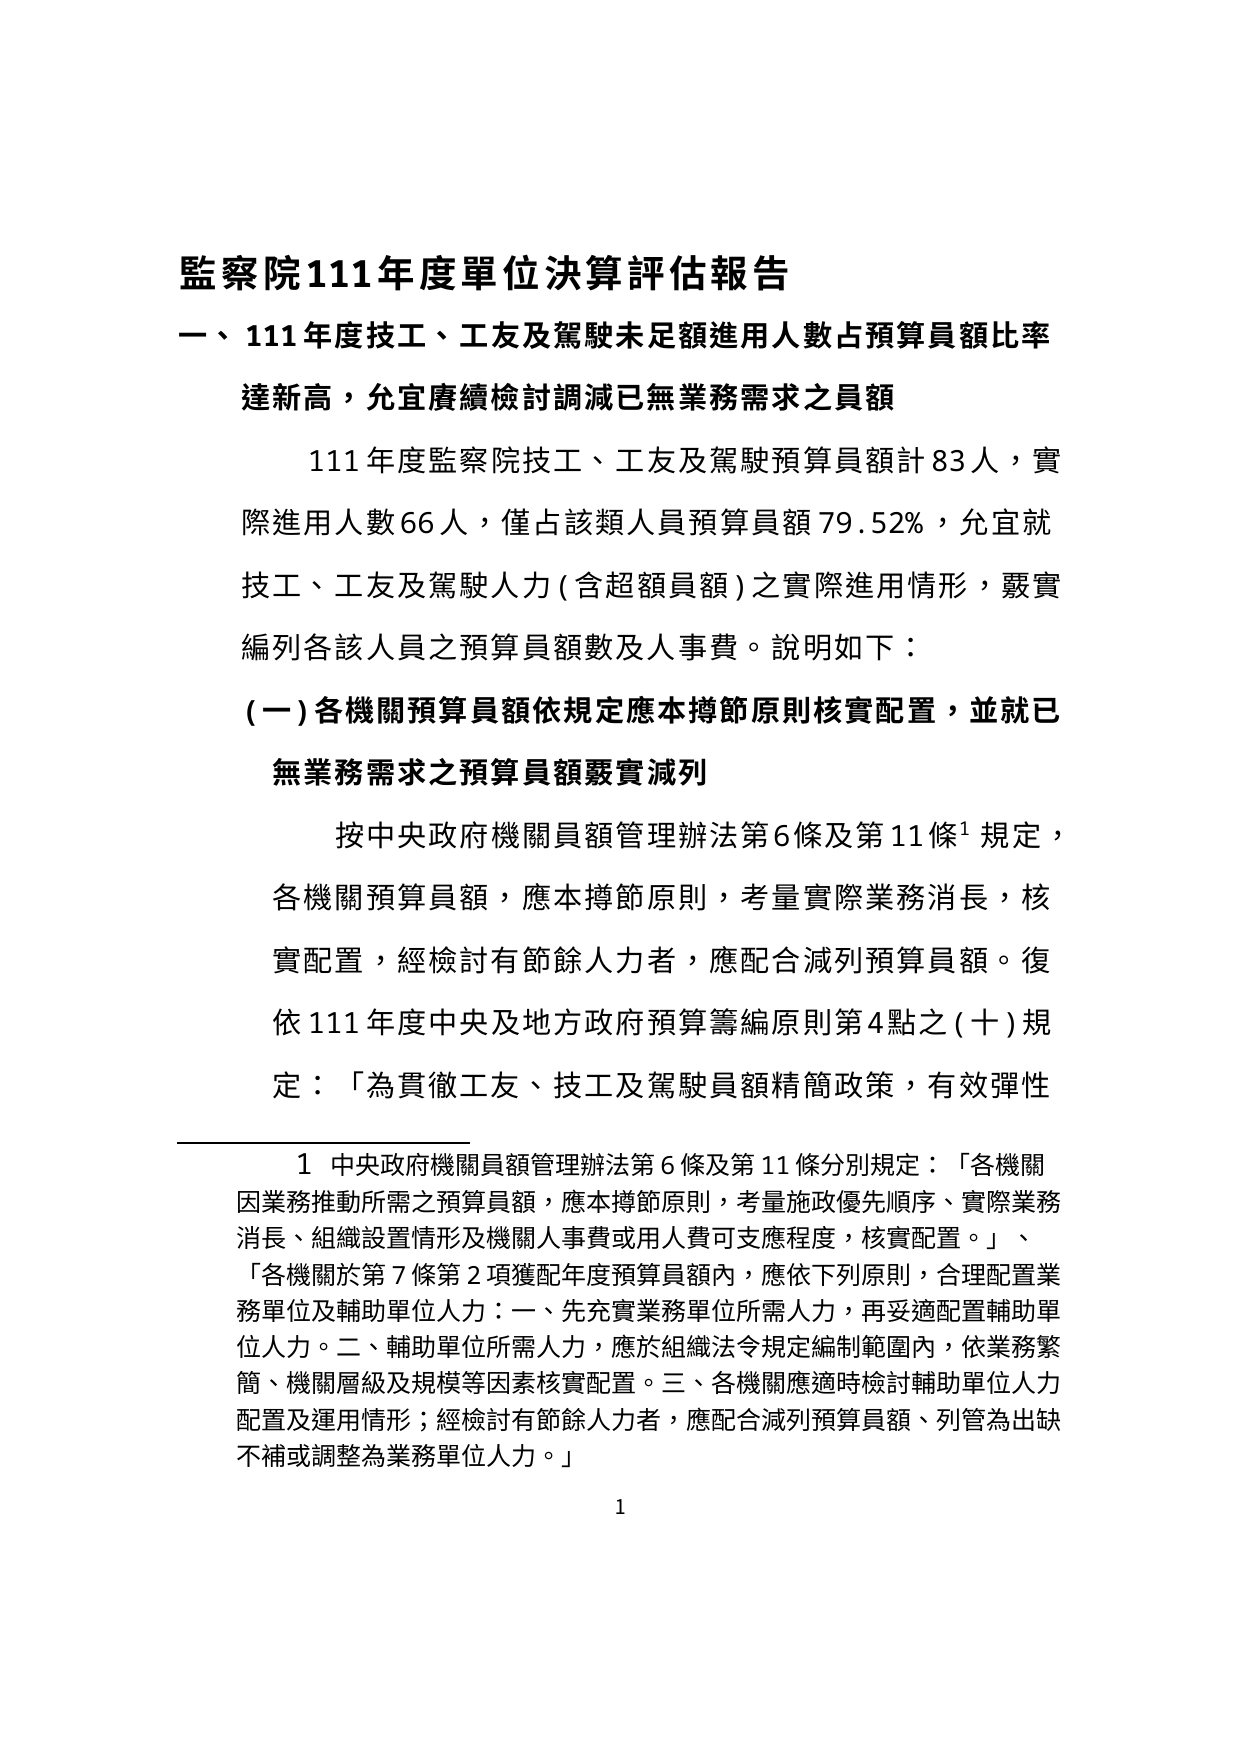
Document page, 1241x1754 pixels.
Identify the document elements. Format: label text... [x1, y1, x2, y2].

text 一、111年度技工、工友及駕駛未足額進用人數占預算員額比率達新高，允宜賡續檢討調減已無業務需求之員額 [177, 292, 1063, 417]
text (一)各機關預算員額依規定應本撙節原則核實配置，並就已無業務需求之預算員額覈實減列 [236, 667, 1063, 792]
text 中央政府機關員額管理辦法第6條及第11條分別規定：「各機關因業務推動所需之預算員額，應本撙節原則，考量施政優先順序、實際業務消長、組織設置情形及機關人事費或用人費可支應程度，核實配置。」、「各機關於第7條第2項獲配年度預算員額內，應依下列原則，合理配置業務單位及輔助單位人力：一、先充實業務單位所需人力，再妥適配置輔助單位人力。二、輔助單位所需人力，應於組織法令規定編制範圍內，依業務繁簡、機關層級及規模等因素核實配置。三、各機關應適時檢討輔助單位人力配置及運用情形；經檢討有節餘人力者，應配合減列預算員額、列管為出缺不補或調整為業務單位人力。」 [236, 1143, 1063, 1473]
text 111年度監察院技工、工友及駕駛預算員額計83人，實際進用人數66人，僅占該類人員預算員額79.52%，允宜就技工、工友及駕駛人力(含超額員額)之實際進用情形，覈實編列各該人員之預算員額數及人事費。說明如下： [236, 417, 1063, 667]
text 按中央政府機關員額管理辦法第6條及第11條規定，各機關預算員額，應本撙節原則，考量實際業務消長，核實配置，經檢討有節餘人力者，應配合減列預算員額。復依111年度中央及地方政府預算籌編原則第4點之(十)規定：「為貫徹工友、技工及駕駛員額精簡政策，有效彈性運用人力，各機關應落實下列規定：1.各機關工友、技工及駕駛，不論超額與否，均予全面凍結不得新僱…。3.各機關應積極採行『超額列管出缺後減列預算員額』…等方式，…。」準此，各機關預算員額應本撙節原則核實配置，對已無業務需求之技工、工友及駕駛預算員額，允應覈實減列。 [266, 792, 1063, 1104]
text 監察院111年度單位決算評估報告 [177, 229, 1063, 292]
